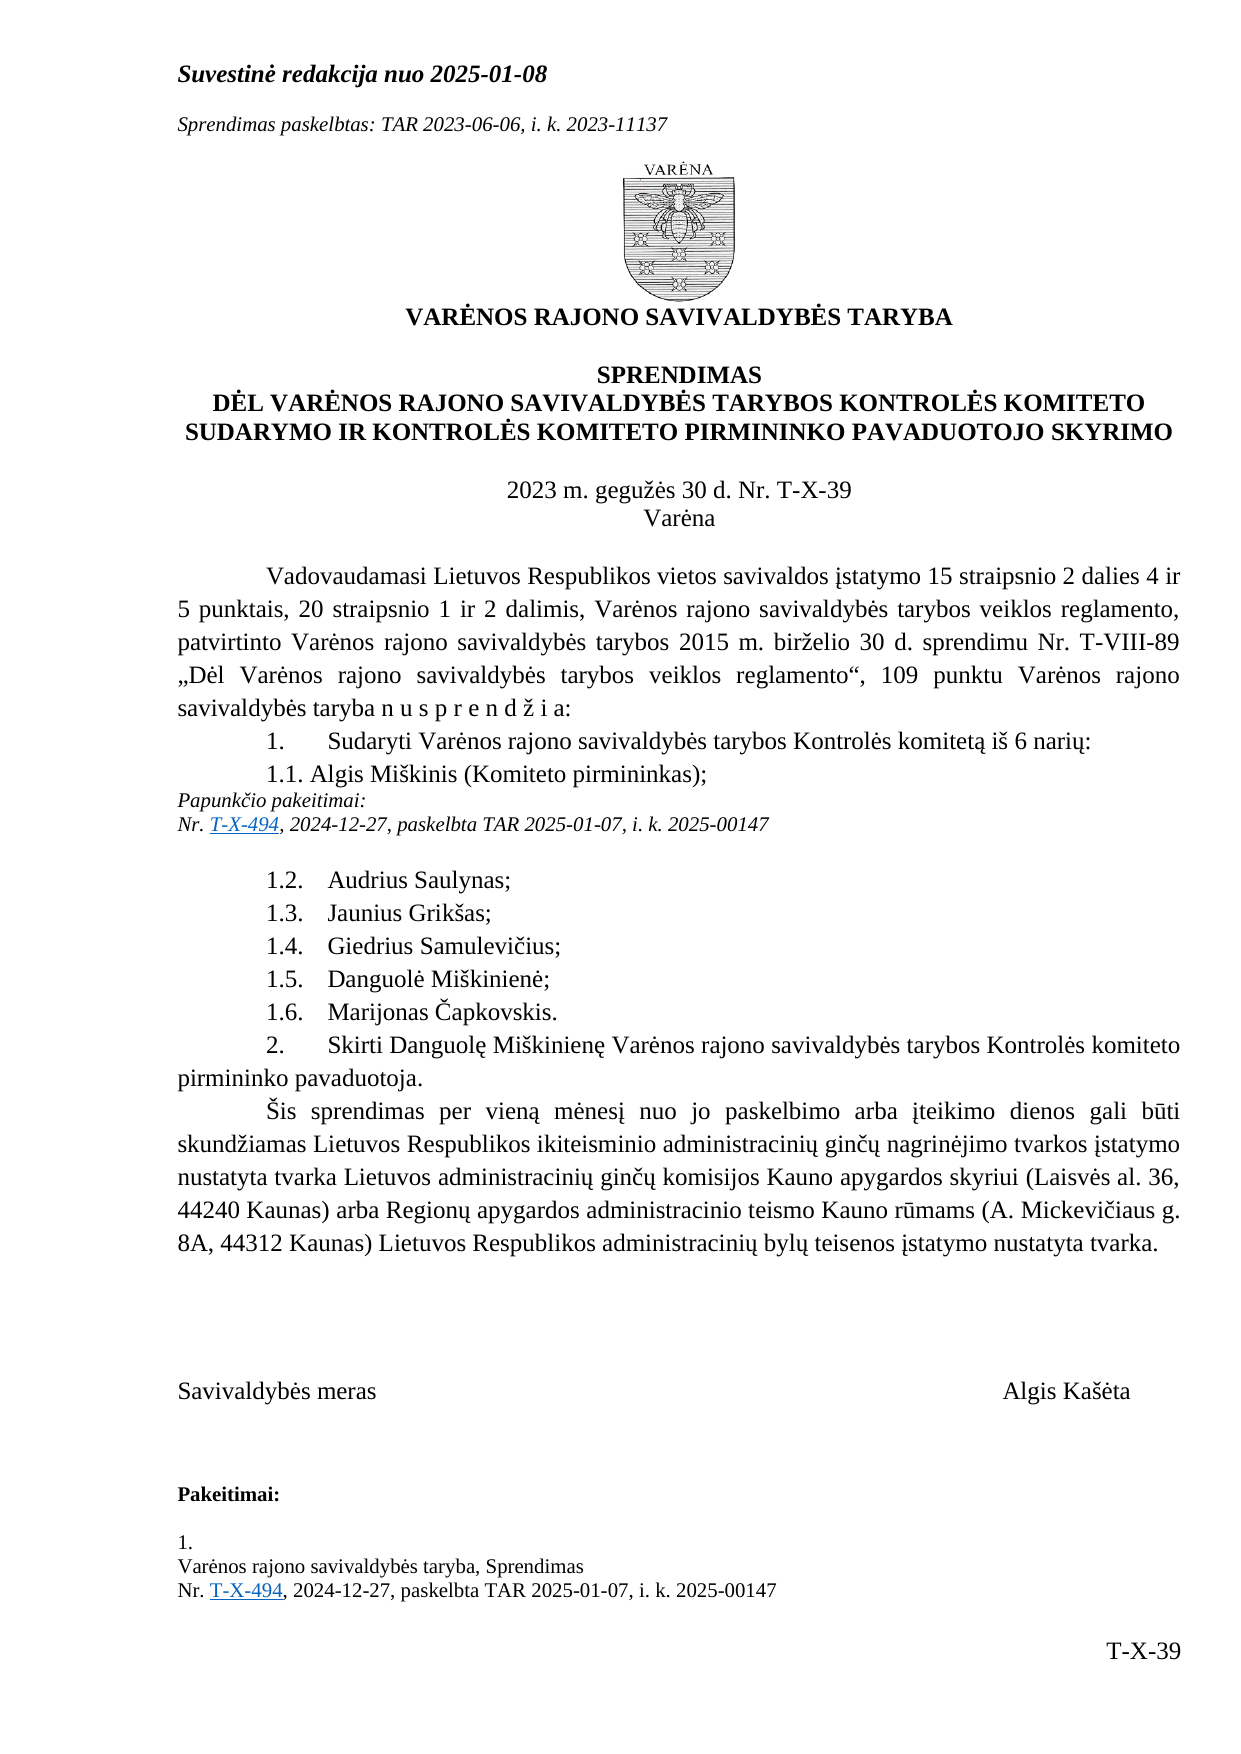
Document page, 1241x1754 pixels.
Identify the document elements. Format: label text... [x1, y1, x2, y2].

text 1.3. Jaunius Grikšas; [177, 898, 1181, 926]
text 1.5. Danguolė Miškinienė; [177, 964, 1181, 992]
text Pakeitimai: [177, 1482, 1181, 1506]
text Šis sprendimas per vieną mėnesį nuo jo paskelbimo arba įteikimo dienos gali būti skundžiamas Lietuvos Respublikos ikiteisminio administracinių ginčų nagrinėjimo tvarkos įstatymo nustatyta tvarka Lietuvos administracinių ginčų komisijos Kauno apygardos skyriui (Laisvės al. 36, 44240 Kaunas) arba Regionų apygardos administracinio teismo Kauno rūmams (A. Mickevičiaus g. 8A, 44312 Kaunas) Lietuvos Respublikos administracinių bylų teisenos įstatymo nustatyta tvarka. [177, 1096, 1181, 1257]
text VARĖNOS RAJONO SAVIVALDYBĖS TARYBA [177, 302, 1181, 331]
text DĖL VARĖNOS RAJONO SAVIVALDYBĖS TARYBOS KONTROLĖS KOMITETO SUDARYMO IR KONTROLĖS KOMITETO PIRMININKO PAVADUOTOJO SKYRIMO [177, 388, 1181, 446]
text SPRENDIMAS [177, 360, 1181, 388]
text 2. Skirti Danguolę Miškinienę Varėnos rajono savivaldybės tarybos Kontrolės komiteto pirmininko pavaduotoja. [177, 1030, 1181, 1092]
text 1.4. Giedrius Samulevičius; [177, 931, 1181, 959]
text Sprendimas paskelbtas: TAR 2023-06-06, i. k. 2023-11137 [177, 112, 1181, 136]
text 2023 m. gegužės 30 d. Nr. T-X-39 [177, 475, 1181, 503]
text Vadovaudamasi Lietuvos Respublikos vietos savivaldos įstatymo 15 straipsnio 2 dalies 4 ir 5 punktais, 20 straipsnio 1 ir 2 dalimis, Varėnos rajono savivaldybės tarybos veiklos reglamento, patvirtinto Varėnos rajono savivaldybės tarybos 2015 m. birželio 30 d. sprendimu Nr. T-VIII-89 „Dėl Varėnos rajono savivaldybės tarybos veiklos reglamento“, 109 punktu Varėnos rajono savivaldybės taryba n u s p r e n d ž i a: [177, 561, 1181, 722]
text Varėnos rajono savivaldybės taryba, Sprendimas [177, 1554, 1181, 1578]
text Nr. T-X-494, 2024-12-27, paskelbta TAR 2025-01-07, i. k. 2025-00147 [177, 812, 1181, 836]
text Nr. T-X-494, 2024-12-27, paskelbta TAR 2025-01-07, i. k. 2025-00147 [177, 1578, 1181, 1602]
text Suvestinė redakcija nuo 2025-01-08 [177, 59, 1181, 88]
text Savivaldybės meras Algis Kašėta [177, 1376, 1181, 1405]
text 1.1. Algis Miškinis (Komiteto pirmininkas); [177, 759, 1181, 788]
text Varėna [177, 503, 1181, 532]
text 1. [177, 1530, 1181, 1554]
text 1.2. Audrius Saulynas; [177, 865, 1181, 893]
text 1.6. Marijonas Čapkovskis. [177, 997, 1181, 1026]
text 1. Sudaryti Varėnos rajono savivaldybės tarybos Kontrolės komitetą iš 6 narių: [177, 726, 1181, 755]
text Papunkčio pakeitimai: [177, 788, 1181, 812]
